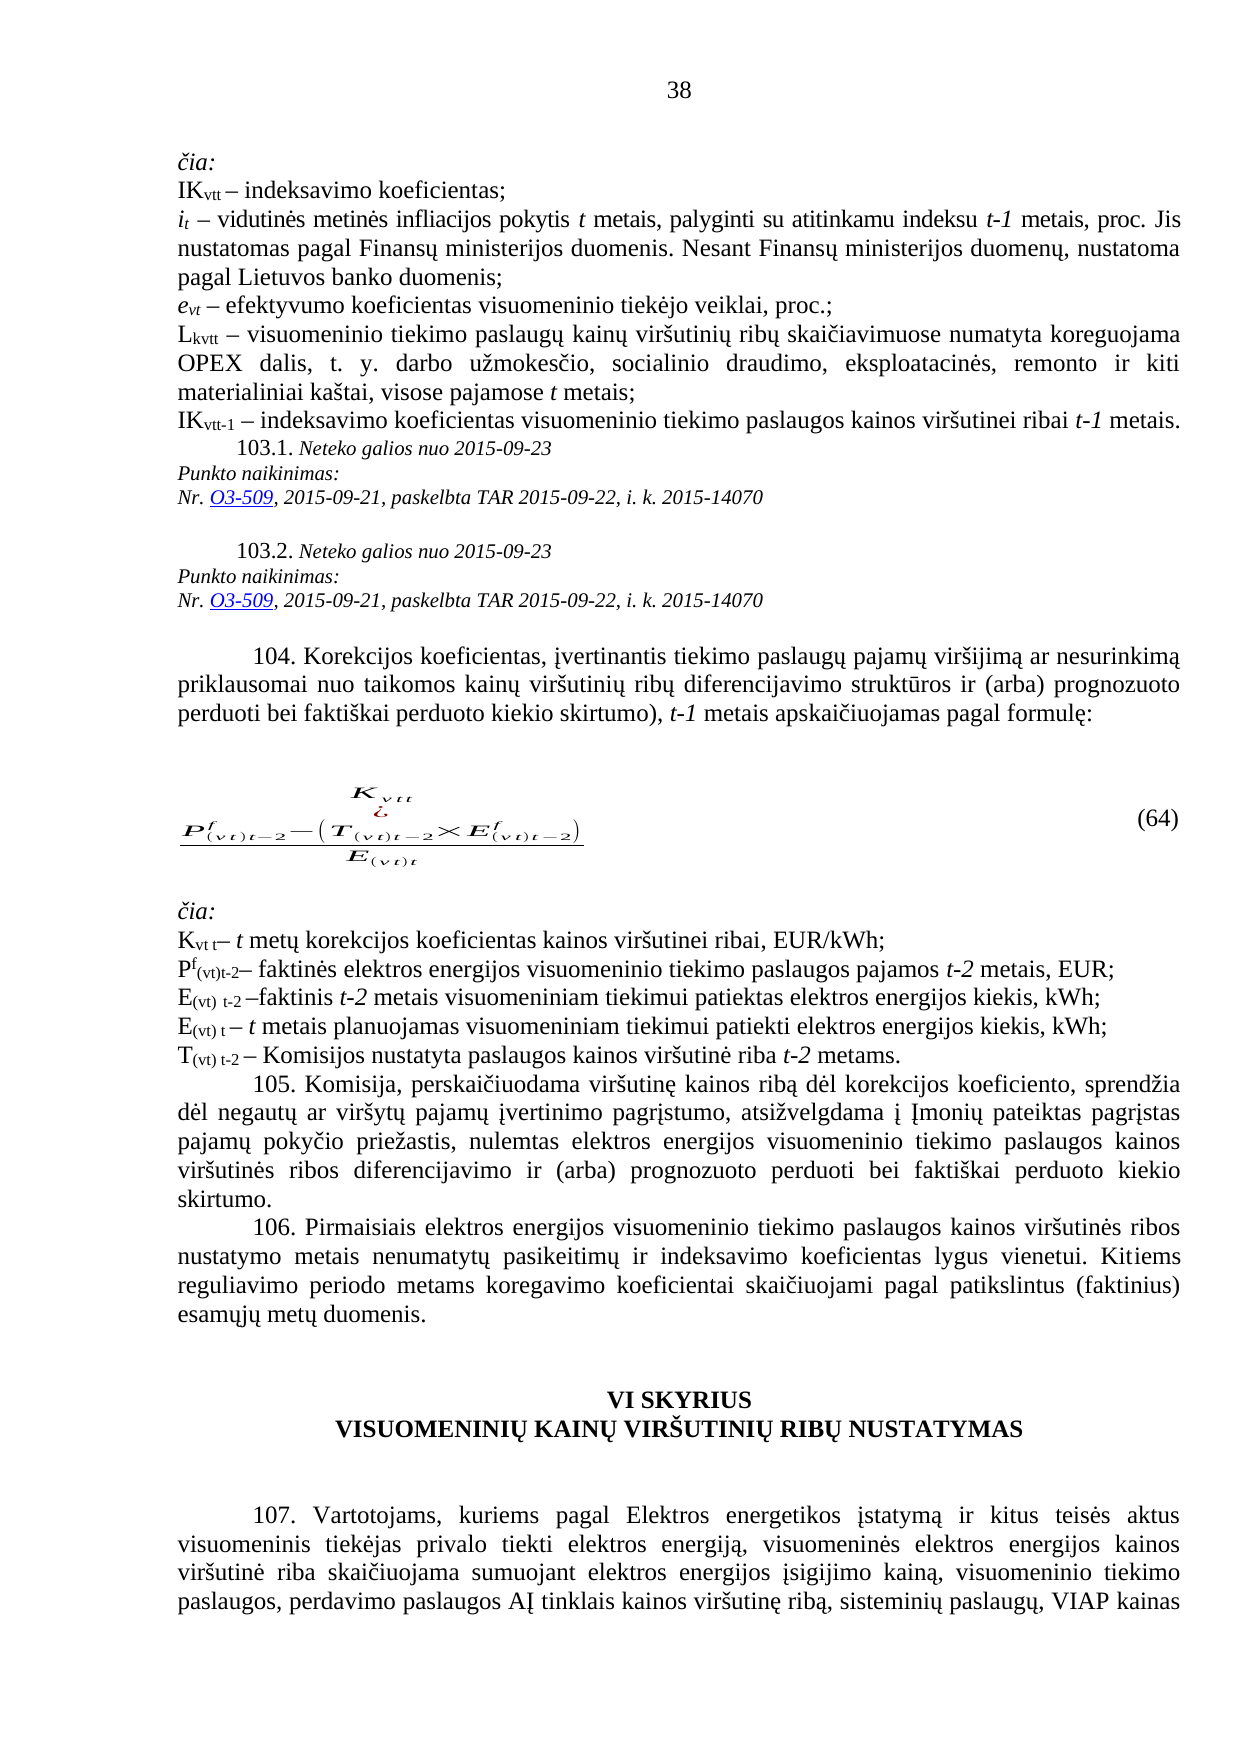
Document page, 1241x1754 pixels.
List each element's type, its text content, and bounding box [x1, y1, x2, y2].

text Nr. O3-509, 2015-09-21, paskelbta TAR 2015-09-22, i. k. 2015-14070 [177, 588, 1181, 612]
text E(vt) t – t metais planuojamas visuomeniniam tiekimui patiekti elektros energijos kiekis, kWh; [177, 1011, 1181, 1040]
text VISUOMENINIŲ KAINŲ VIRŠUTINIŲ RIBŲ NUSTATYMAS [177, 1414, 1181, 1442]
text Punkto naikinimas: [177, 461, 1181, 485]
text Punkto naikinimas: [177, 564, 1181, 588]
text Pf(vt)t-2– faktinės elektros energijos visuomeninio tiekimo paslaugos pajamos t-2 metais, EUR; [177, 954, 1181, 982]
text it – vidutinės metinės infliacijos pokytis t metais, palyginti su atitinkamu indeksu t-1 metais, proc. Jis nustatomas pagal Finansų ministerijos duomenis. Nesant Finansų ministerijos duomenų, nustatoma pagal Lietuvos banko duomenis; [177, 204, 1181, 291]
text (64) [177, 756, 1181, 867]
text 103.1. Neteko galios nuo 2015-09-23 [177, 434, 1181, 461]
text 104. Korekcijos koeficientas, įvertinantis tiekimo paslaugų pajamų viršijimą ar nesurinkimą priklausomai nuo taikomos kainų viršutinių ribų diferencijavimo struktūros ir (arba) prognozuoto perduoti bei faktiškai perduoto kiekio skirtumo), t-1 metais apskaičiuojamas pagal formulę: [177, 641, 1181, 727]
text IKvtt – indeksavimo koeficientas; [177, 176, 1181, 204]
text Kvt t– t metų korekcijos koeficientas kainos viršutinei ribai, EUR/kWh; [177, 925, 1181, 954]
text VI SKYRIUS [177, 1385, 1181, 1414]
text čia: [177, 896, 1181, 925]
text evt – efektyvumo koeficientas visuomeninio tiekėjo veiklai, proc.; [177, 291, 1181, 319]
text čia: [177, 147, 1181, 176]
text Lkvtt – visuomeninio tiekimo paslaugų kainų viršutinių ribų skaičiavimuose numatyta koreguojama OPEX dalis, t. y. darbo užmokesčio, socialinio draudimo, eksploatacinės, remonto ir kiti materialiniai kaštai, visose pajamose t metais; [177, 319, 1181, 406]
text Nr. O3-509, 2015-09-21, paskelbta TAR 2015-09-22, i. k. 2015-14070 [177, 485, 1181, 509]
text 105. Komisija, perskaičiuodama viršutinę kainos ribą dėl korekcijos koeficiento, sprendžia dėl negautų ar viršytų pajamų įvertinimo pagrįstumo, atsižvelgdama į Įmonių pateiktas pagrįstas pajamų pokyčio priežastis, nulemtas elektros energijos visuomeninio tiekimo paslaugos kainos viršutinės ribos diferencijavimo ir (arba) prognozuoto perduoti bei faktiškai perduoto kiekio skirtumo. [177, 1069, 1181, 1212]
text 106. Pirmaisiais elektros energijos visuomeninio tiekimo paslaugos kainos viršutinės ribos nustatymo metais nenumatytų pasikeitimų ir indeksavimo koeficientas lygus vienetui. Kitiems reguliavimo periodo metams koregavimo koeficientai skaičiuojami pagal patikslintus (faktinius) esamųjų metų duomenis. [177, 1212, 1181, 1327]
text 107. Vartotojams, kuriems pagal Elektros energetikos įstatymą ir kitus teisės aktus visuomeninis tiekėjas privalo tiekti elektros energiją, visuomeninės elektros energijos kainos viršutinė riba skaičiuojama sumuojant elektros energijos įsigijimo kainą, visuomeninio tiekimo paslaugos, perdavimo paslaugos AĮ tinklais kainos viršutinę ribą, sisteminių paslaugų, VIAP kainas [177, 1500, 1181, 1615]
text 103.2. Neteko galios nuo 2015-09-23 [177, 538, 1181, 564]
text IKvtt-1 – indeksavimo koeficientas visuomeninio tiekimo paslaugos kainos viršutinei ribai t-1 metais. [177, 406, 1181, 434]
text T(vt) t-2 – Komisijos nustatyta paslaugos kainos viršutinė riba t-2 metams. [177, 1040, 1181, 1069]
text E(vt) t-2 –faktinis t-2 metais visuomeniniam tiekimui patiektas elektros energijos kiekis, kWh; [177, 982, 1181, 1011]
